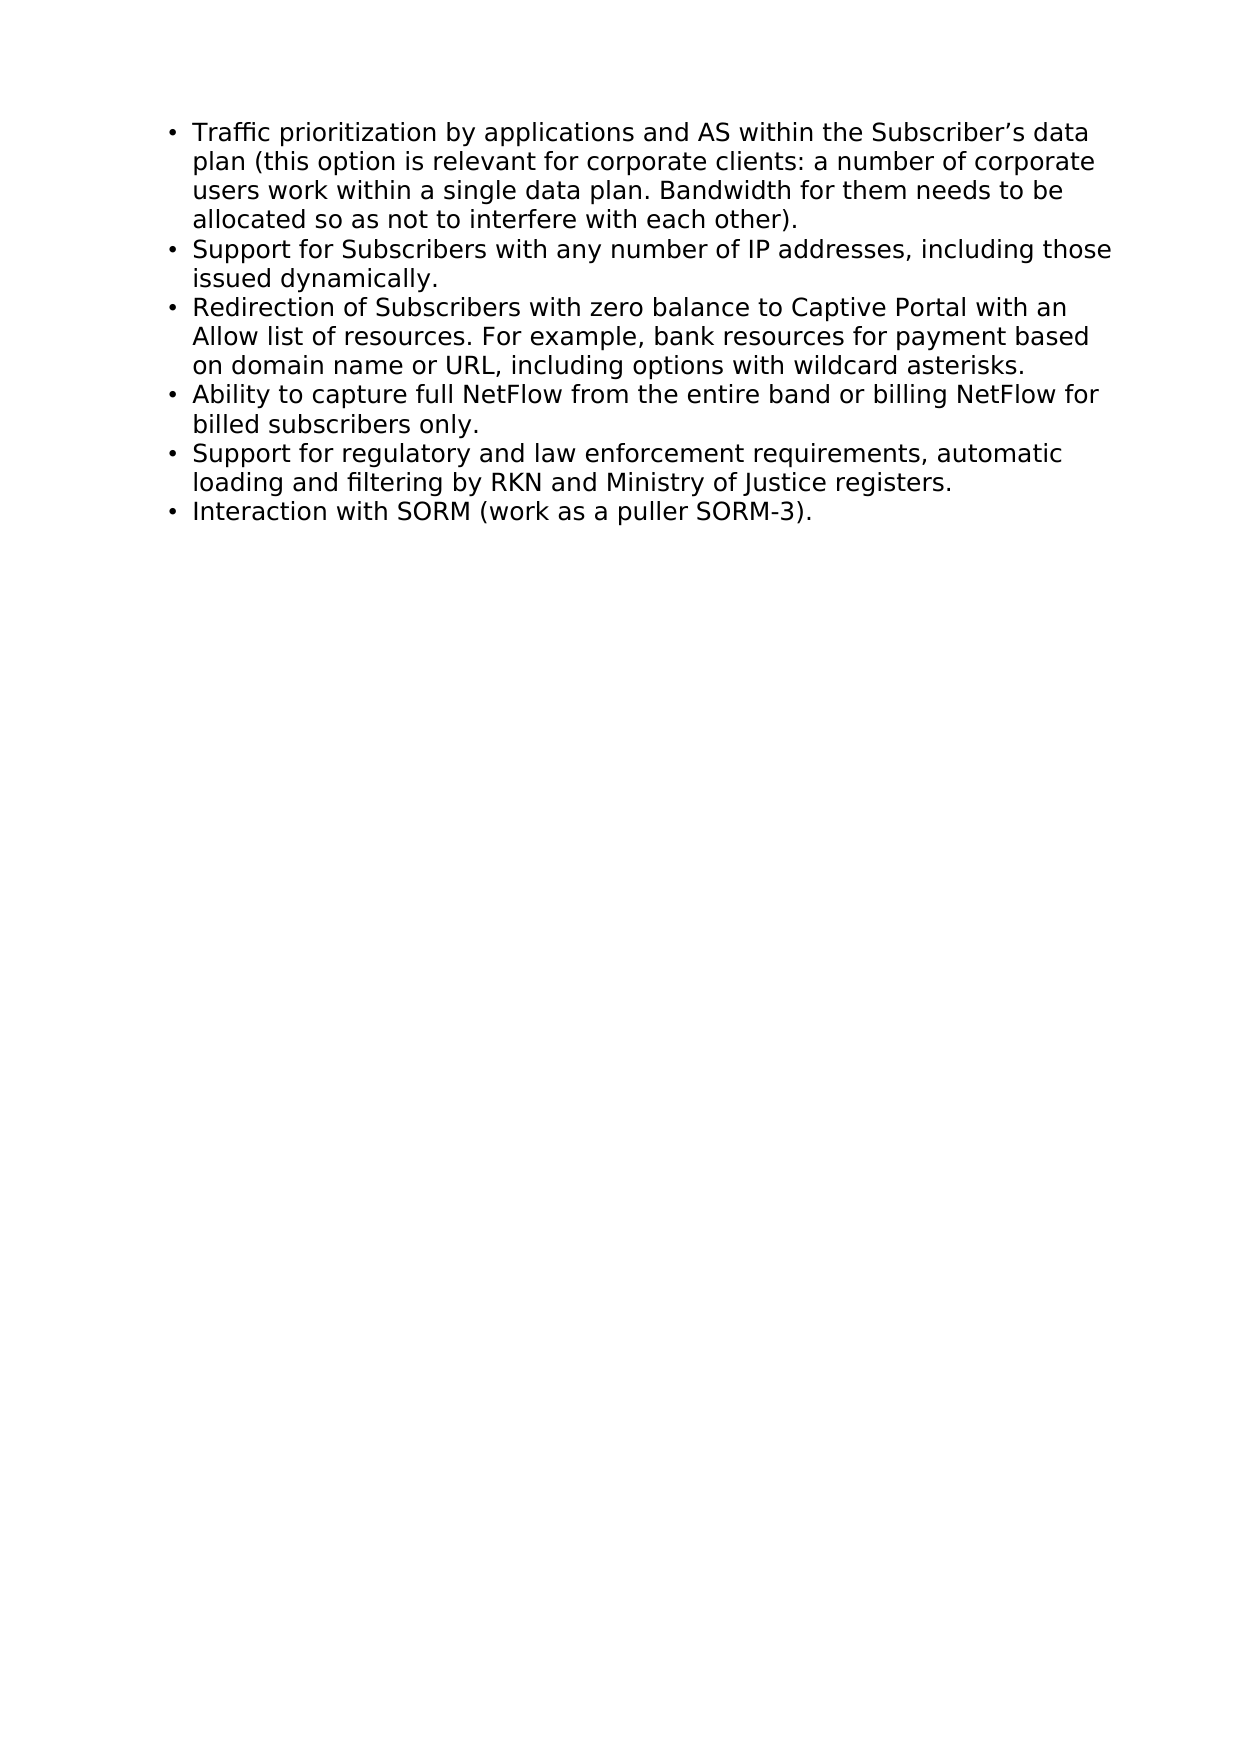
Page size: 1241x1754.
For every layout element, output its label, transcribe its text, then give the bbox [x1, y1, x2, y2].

list Traffic prioritization by applications and AS within the Subscriber’s data plan (this option is relevant for corporate clients: a number of corporate users work within a single data plan. Bandwidth for them needs to be allocated so as not to interfere with each other). [177, 118, 1122, 235]
list Interaction with SORM (work as a puller SORM-3). [177, 497, 1122, 526]
list Ability to capture full NetFlow from the entire band or billing NetFlow for billed subscribers only. [177, 381, 1122, 439]
list Support for regulatory and law enforcement requirements, automatic loading and filtering by RKN and Ministry of Justice registers. [177, 439, 1122, 497]
list Support for Subscribers with any number of IP addresses, including those issued dynamically. [177, 235, 1122, 293]
list Redirection of Subscribers with zero balance to Captive Portal with an Allow list of resources. For example, bank resources for payment based on domain name or URL, including options with wildcard asterisks. [177, 293, 1122, 381]
